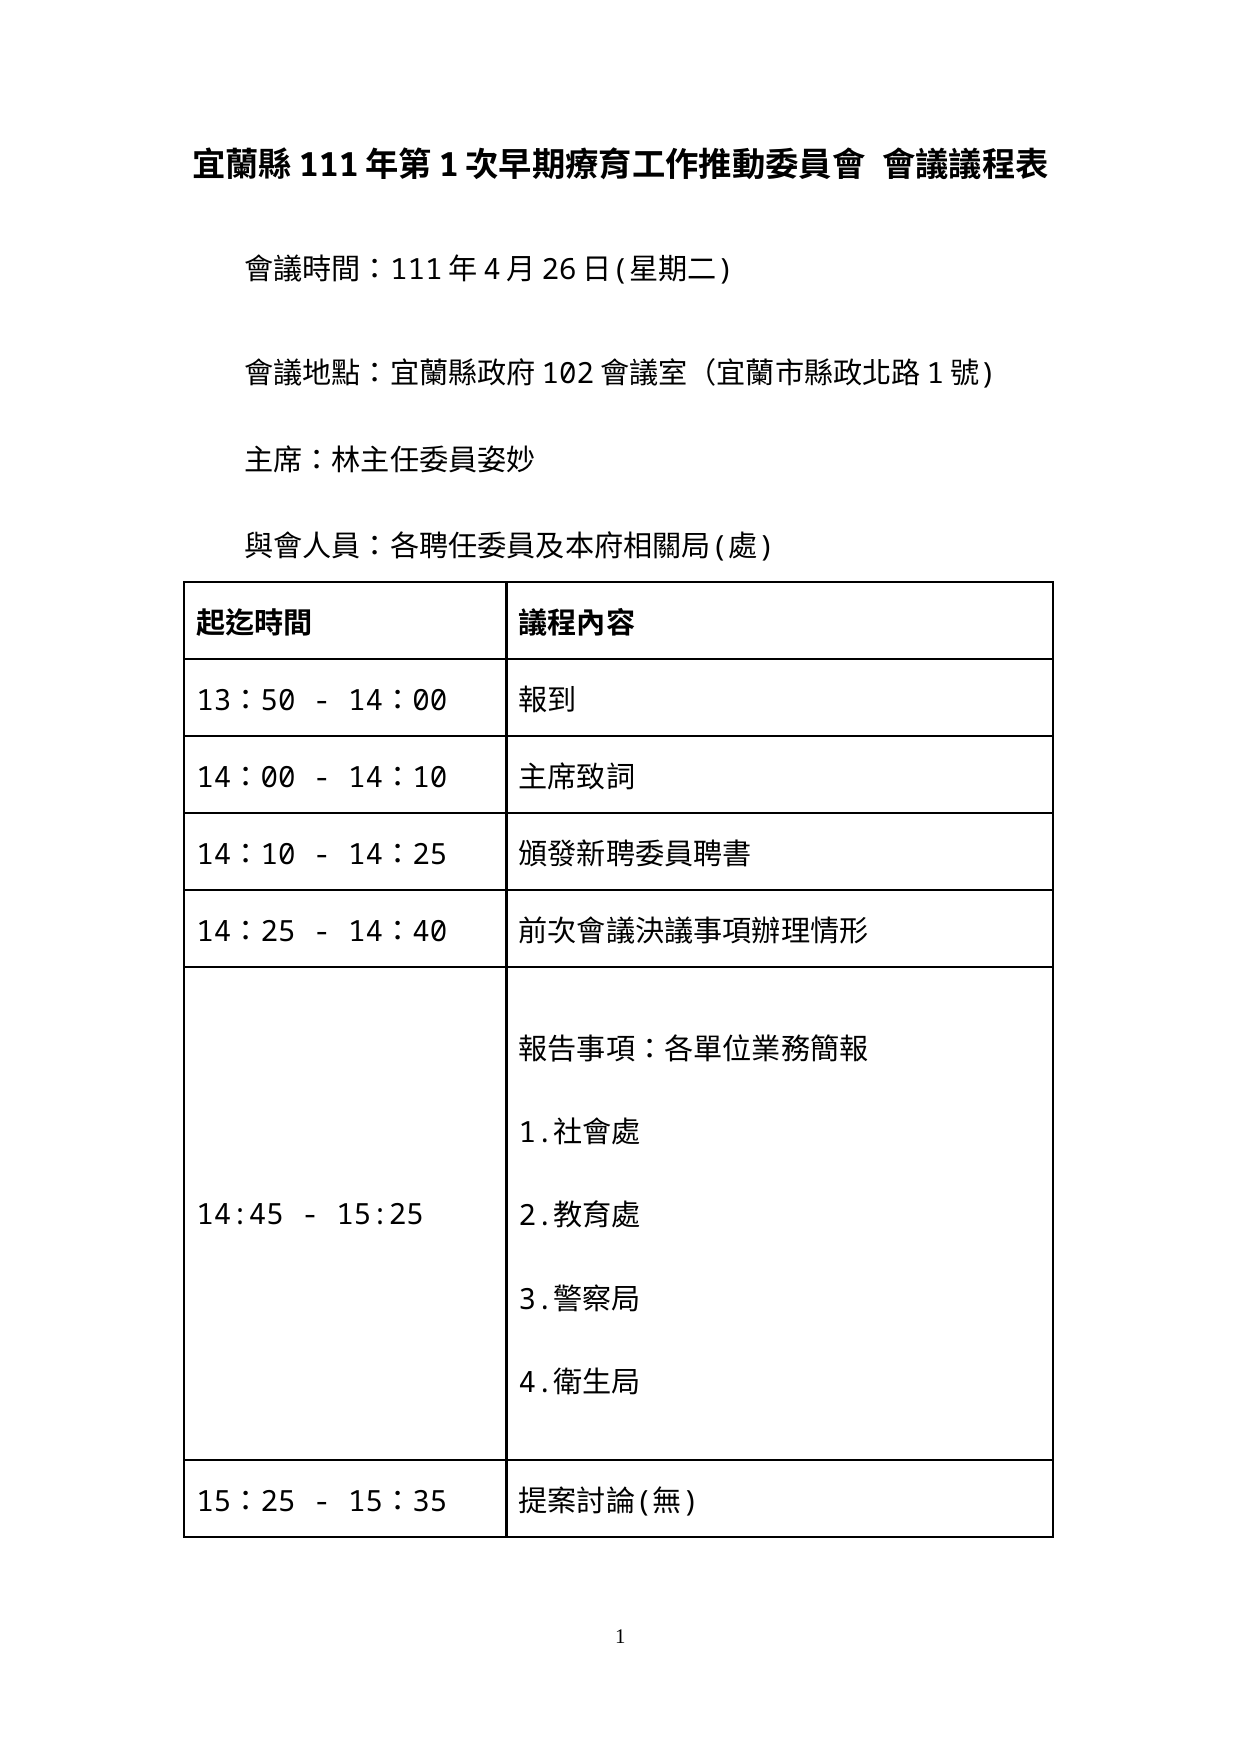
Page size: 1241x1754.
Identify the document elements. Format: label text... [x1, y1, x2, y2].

table_cell 前次會議決議事項辦理情形 [508, 891, 1052, 966]
table_cell 主席致詞 [508, 737, 1052, 812]
table_cell 14:45 - 15:25 [185, 968, 505, 1459]
text 會議時間：111年4月26日(星期二) [150, 229, 1090, 304]
text 主席：林主任委員姿妙 [150, 420, 1090, 495]
table_cell 提案討論(無) [508, 1461, 1052, 1536]
table_cell 報到 [508, 660, 1052, 735]
table_cell 14：00 - 14：10 [185, 737, 505, 812]
text 宜蘭縣111年第1次早期療育工作推動委員會 會議議程表 [150, 125, 1090, 200]
text 會議地點：宜蘭縣政府102會議室（宜蘭市縣政北路1號) [150, 333, 1090, 408]
table_cell 報告事項：各單位業務簡報 1.社會處 2.教育處 3.警察局 4.衛生局 [508, 968, 1052, 1459]
table_cell 13：50 - 14：00 [185, 660, 505, 735]
table_header 議程內容 [508, 583, 1052, 658]
table_header 起迄時間 [185, 583, 505, 658]
table_cell 15：25 - 15：35 [185, 1461, 505, 1536]
table_cell 14：10 - 14：25 [185, 814, 505, 889]
text 與會人員：各聘任委員及本府相關局(處) [150, 506, 1090, 581]
table_cell 頒發新聘委員聘書 [508, 814, 1052, 889]
table_cell 14：25 - 14：40 [185, 891, 505, 966]
